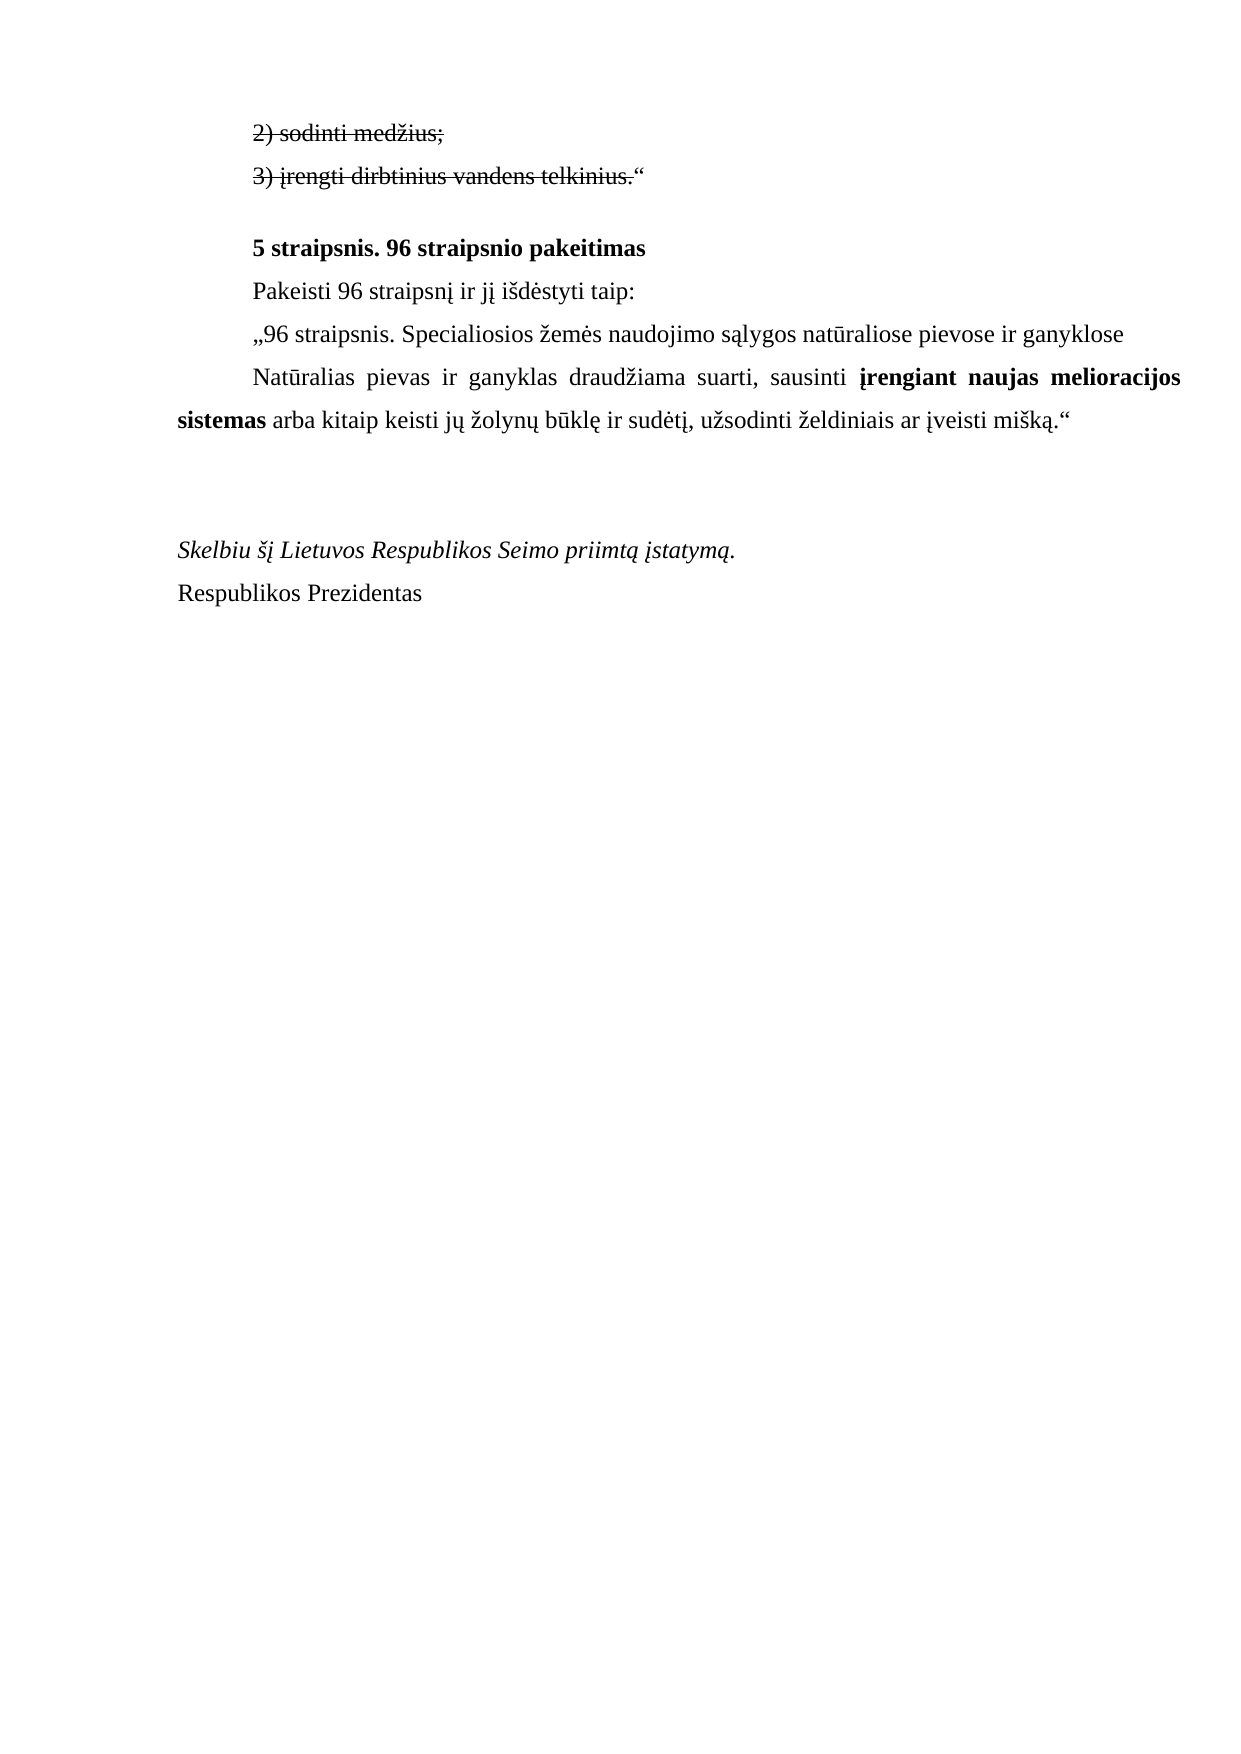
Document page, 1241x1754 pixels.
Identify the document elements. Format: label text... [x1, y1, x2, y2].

text Natūralias pievas ir ganyklas draudžiama suarti, sausinti įrengiant naujas melioracijos sistemas arba kitaip keisti jų žolynų būklę ir sudėtį, užsodinti želdiniais ar įveisti mišką.“ [177, 362, 1181, 434]
text Pakeisti 96 straipsnį ir jį išdėstyti taip: [177, 276, 1181, 305]
text Skelbiu šį Lietuvos Respublikos Seimo priimtą įstatymą. [177, 535, 1181, 564]
text Respublikos Prezidentas [177, 578, 1181, 607]
text „96 straipsnis. Specialiosios žemės naudojimo sąlygos natūraliose pievose ir ganyklose [177, 319, 1181, 348]
text 5 straipsnis. 96 straipsnio pakeitimas [177, 233, 1181, 262]
text 2) sodinti medžius; [177, 118, 1181, 147]
text 3) įrengti dirbtinius vandens telkinius.“ [177, 161, 1181, 190]
